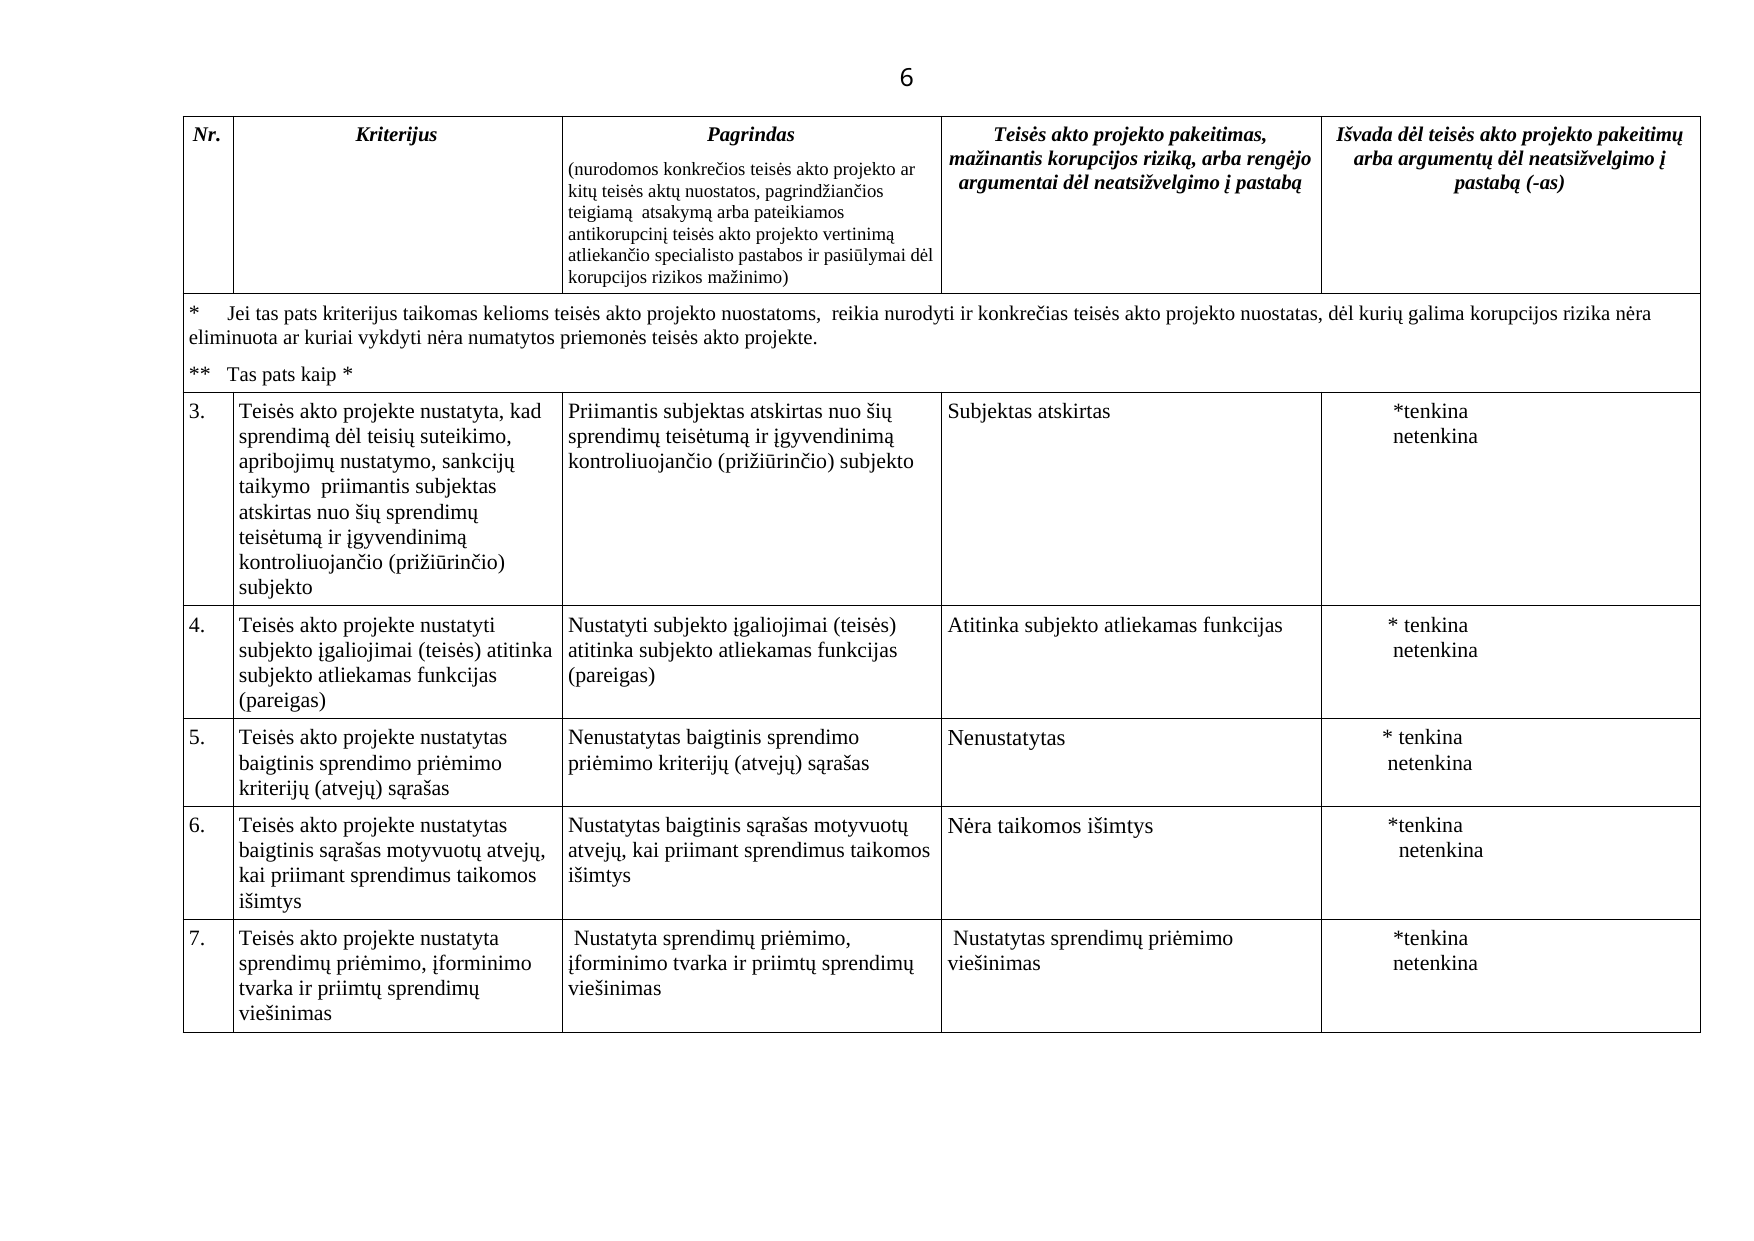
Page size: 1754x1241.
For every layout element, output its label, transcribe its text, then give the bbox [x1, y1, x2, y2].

table_cell 4. [184, 606, 233, 718]
table_cell Teisės akto projekte nustatyti subjekto įgaliojimai (teisės) atitinka subjekto atliekamas funkcijas (pareigas) [234, 606, 562, 718]
table_header Teisės akto projekto pakeitimas, mažinantis korupcijos riziką, arba rengėjo argumentai dėl neatsižvelgimo į pastabą [942, 117, 1321, 293]
table_header Kriterijus [234, 117, 562, 293]
table_cell Teisės akto projekte nustatytas baigtinis sąrašas motyvuotų atvejų, kai priimant sprendimus taikomos išimtys [234, 807, 562, 918]
table_cell * tenkina netenkina [1322, 606, 1700, 718]
table_cell Priimantis subjektas atskirtas nuo šių sprendimų teisėtumą ir įgyvendinimą kontroliuojančio (prižiūrinčio) subjekto [563, 393, 941, 605]
table_header Išvada dėl teisės akto projekto pakeitimų arba argumentų dėl neatsižvelgimo į pastabą (-as) [1322, 117, 1700, 293]
table_cell * Jei tas pats kriterijus taikomas kelioms teisės akto projekto nuostatoms, reikia nurodyti ir konkrečias teisės akto projekto nuostatas, dėl kurių galima korupcijos rizika nėra eliminuota ar kuriai vykdyti nėra numatytos priemonės teisės akto projekte. ** Tas pats kaip * [184, 294, 1700, 392]
table_header Pagrindas (nurodomos konkrečios teisės akto projekto ar kitų teisės aktų nuostatos, pagrindžiančios teigiamą atsakymą arba pateikiamos antikorupcinį teisės akto projekto vertinimą atliekančio specialisto pastabos ir pasiūlymai dėl korupcijos rizikos mažinimo) [563, 117, 941, 293]
table_cell Nenustatytas [942, 719, 1321, 806]
table_cell Nustatytas sprendimų priėmimo viešinimas [942, 920, 1321, 1031]
table_cell Nėra taikomos išimtys [942, 807, 1321, 918]
table_cell * tenkina netenkina [1322, 719, 1700, 806]
table_cell Nustatyta sprendimų priėmimo, įforminimo tvarka ir priimtų sprendimų viešinimas [563, 920, 941, 1031]
table_cell *tenkina netenkina [1322, 393, 1700, 605]
table_cell 3. [184, 393, 233, 605]
table_cell Subjektas atskirtas [942, 393, 1321, 605]
table_cell 7. [184, 920, 233, 1031]
table_cell Teisės akto projekte nustatytas baigtinis sprendimo priėmimo kriterijų (atvejų) sąrašas [234, 719, 562, 806]
table_cell 5. [184, 719, 233, 806]
table_cell *tenkina netenkina [1322, 920, 1700, 1031]
table_cell Atitinka subjekto atliekamas funkcijas [942, 606, 1321, 718]
table_cell Teisės akto projekte nustatyta sprendimų priėmimo, įforminimo tvarka ir priimtų sprendimų viešinimas [234, 920, 562, 1031]
table_header Nr. [184, 117, 233, 293]
table_cell *tenkina netenkina [1322, 807, 1700, 918]
table_cell Nustatytas baigtinis sąrašas motyvuotų atvejų, kai priimant sprendimus taikomos išimtys [563, 807, 941, 918]
table_cell Teisės akto projekte nustatyta, kad sprendimą dėl teisių suteikimo, apribojimų nustatymo, sankcijų taikymo priimantis subjektas atskirtas nuo šių sprendimų teisėtumą ir įgyvendinimą kontroliuojančio (prižiūrinčio) subjekto [234, 393, 562, 605]
table_cell 6. [184, 807, 233, 918]
table_cell Nustatyti subjekto įgaliojimai (teisės) atitinka subjekto atliekamas funkcijas (pareigas) [563, 606, 941, 718]
table_cell Nenustatytas baigtinis sprendimo priėmimo kriterijų (atvejų) sąrašas [563, 719, 941, 806]
